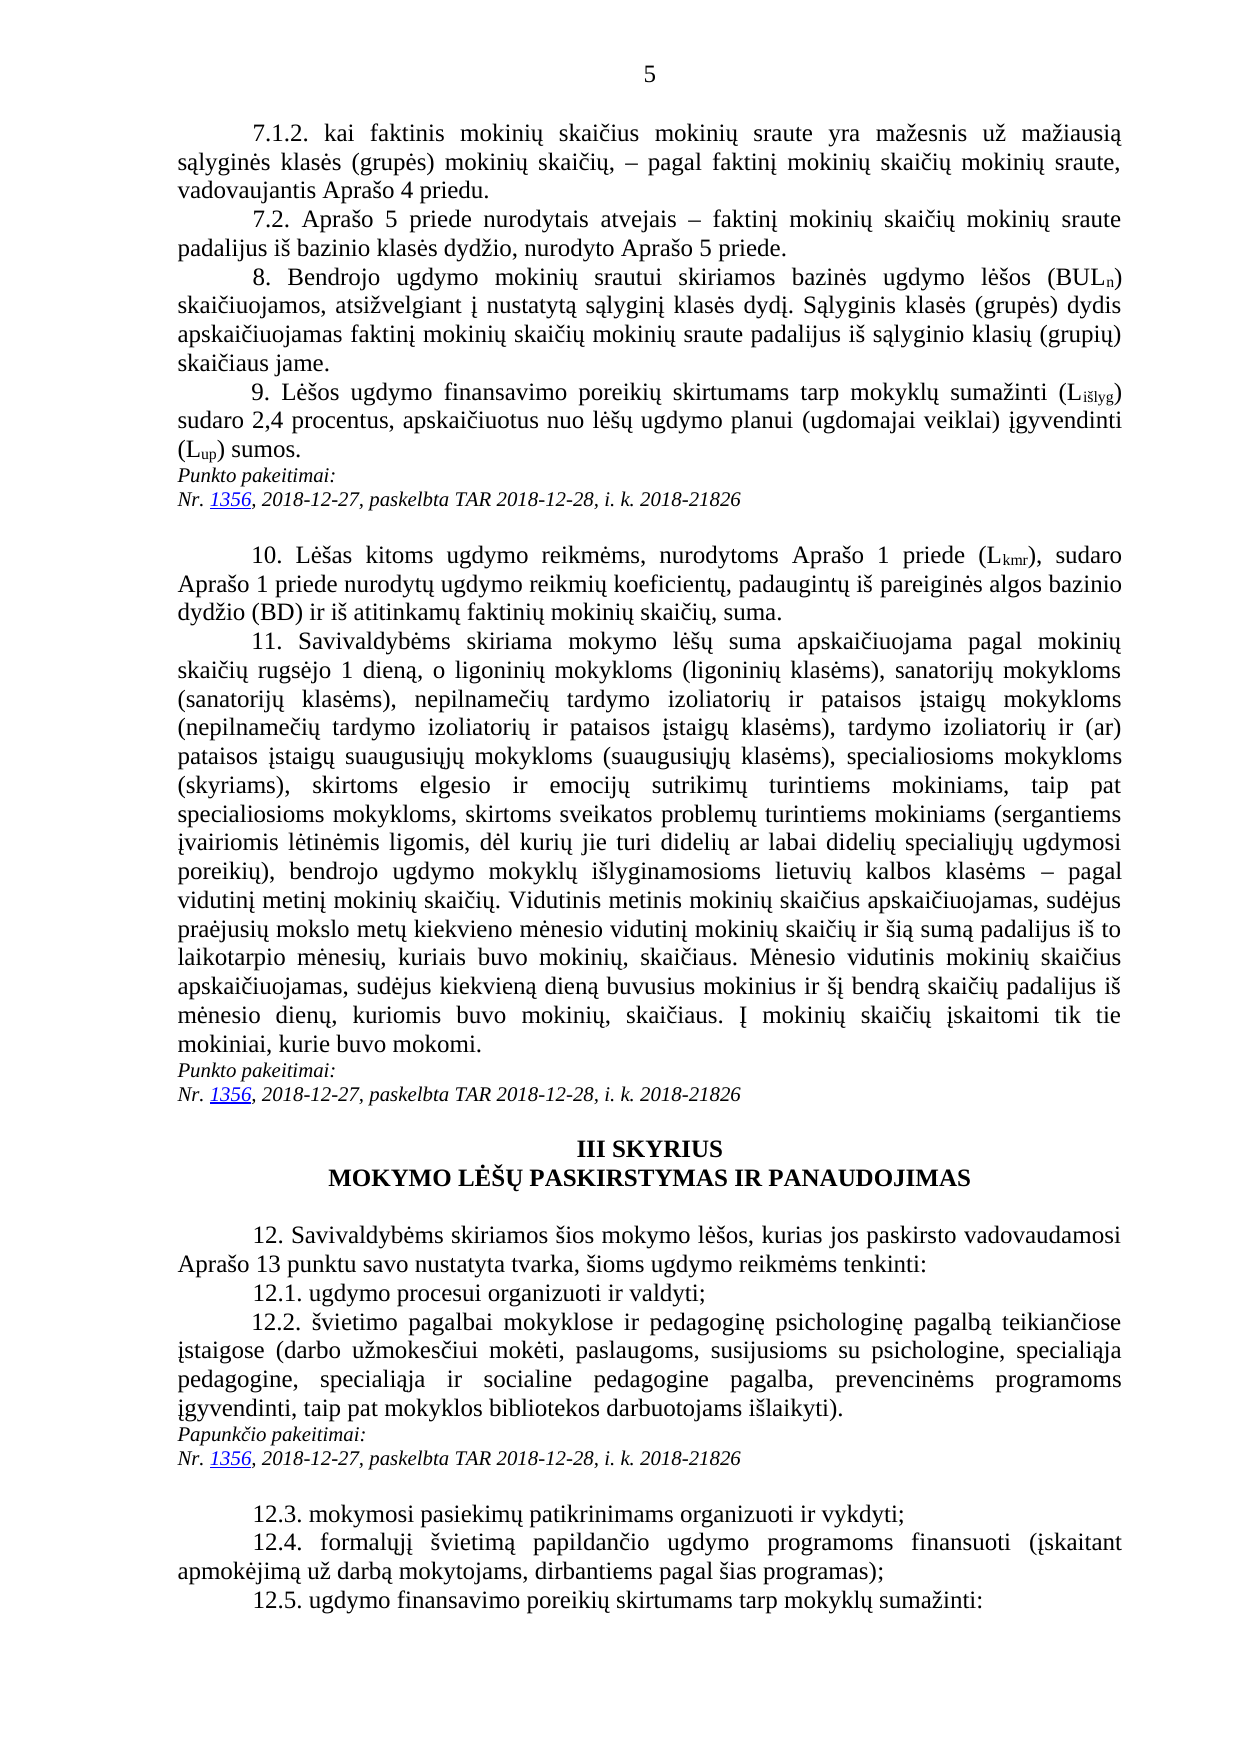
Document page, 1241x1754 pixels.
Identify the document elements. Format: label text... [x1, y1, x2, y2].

text Papunkčio pakeitimai: [177, 1422, 1122, 1446]
text Punkto pakeitimai: [177, 1057, 1122, 1082]
text 11. Savivaldybėms skiriama mokymo lėšų suma apskaičiuojama pagal mokinių skaičių rugsėjo 1 dieną, o ligoninių mokykloms (ligoninių klasėms), sanatorijų mokykloms (sanatorijų klasėms), nepilnamečių tardymo izoliatorių ir pataisos įstaigų mokykloms (nepilnamečių tardymo izoliatorių ir pataisos įstaigų klasėms), tardymo izoliatorių ir (ar) pataisos įstaigų suaugusiųjų mokykloms (suaugusiųjų klasėms), specialiosioms mokykloms (skyriams), skirtoms elgesio ir emocijų sutrikimų turintiems mokiniams, taip pat specialiosioms mokykloms, skirtoms sveikatos problemų turintiems mokiniams (sergantiems įvairiomis lėtinėmis ligomis, dėl kurių jie turi didelių ar labai didelių specialiųjų ugdymosi poreikių), bendrojo ugdymo mokyklų išlyginamosioms lietuvių kalbos klasėms – pagal vidutinį metinį mokinių skaičių. Vidutinis metinis mokinių skaičius apskaičiuojamas, sudėjus praėjusių mokslo metų kiekvieno mėnesio vidutinį mokinių skaičių ir šią sumą padalijus iš to laikotarpio mėnesių, kuriais buvo mokinių, skaičiaus. Mėnesio vidutinis mokinių skaičius apskaičiuojamas, sudėjus kiekvieną dieną buvusius mokinius ir šį bendrą skaičių padalijus iš mėnesio dienų, kuriomis buvo mokinių, skaičiaus. Į mokinių skaičių įskaitomi tik tie mokiniai, kurie buvo mokomi. [177, 626, 1122, 1057]
text 7.1.2. kai faktinis mokinių skaičius mokinių sraute yra mažesnis už mažiausią sąlyginės klasės (grupės) mokinių skaičių, – pagal faktinį mokinių skaičių mokinių sraute, vadovaujantis Aprašo 4 priedu. [177, 118, 1122, 204]
text Punkto pakeitimai: [177, 463, 1122, 487]
text 8. Bendrojo ugdymo mokinių srautui skiriamos bazinės ugdymo lėšos (BULn) skaičiuojamos, atsižvelgiant į nustatytą sąlyginį klasės dydį. Sąlyginis klasės (grupės) dydis apskaičiuojamas faktinį mokinių skaičių mokinių sraute padalijus iš sąlyginio klasių (grupių) skaičiaus jame. [177, 262, 1122, 377]
text 12.4. formalųjį švietimą papildančio ugdymo programoms finansuoti (įskaitant apmokėjimą už darbą mokytojams, dirbantiems pagal šias programas); [177, 1527, 1122, 1585]
text 10. Lėšas kitoms ugdymo reikmėms, nurodytoms Aprašo 1 priede (Lkmr), sudaro Aprašo 1 priede nurodytų ugdymo reikmių koeficientų, padaugintų iš pareiginės algos bazinio dydžio (BD) ir iš atitinkamų faktinių mokinių skaičių, suma. [177, 540, 1122, 626]
text MOKYMO LĖŠŲ PASKIRSTYMAS IR PANAUDOJIMAS [177, 1163, 1122, 1192]
text Nr. 1356, 2018-12-27, paskelbta TAR 2018-12-28, i. k. 2018-21826 [177, 1082, 1122, 1106]
text 9. Lėšos ugdymo finansavimo poreikių skirtumams tarp mokyklų sumažinti (Lišlyg) sudaro 2,4 procentus, apskaičiuotus nuo lėšų ugdymo planui (ugdomajai veiklai) įgyvendinti (Lup) sumos. [177, 377, 1122, 463]
text 12.5. ugdymo finansavimo poreikių skirtumams tarp mokyklų sumažinti: [177, 1585, 1122, 1614]
text III SKYRIUS [177, 1134, 1122, 1163]
text Nr. 1356, 2018-12-27, paskelbta TAR 2018-12-28, i. k. 2018-21826 [177, 487, 1122, 511]
text Nr. 1356, 2018-12-27, paskelbta TAR 2018-12-28, i. k. 2018-21826 [177, 1446, 1122, 1470]
text 7.2. Aprašo 5 priede nurodytais atvejais – faktinį mokinių skaičių mokinių sraute padalijus iš bazinio klasės dydžio, nurodyto Aprašo 5 priede. [177, 204, 1122, 262]
text 12.3. mokymosi pasiekimų patikrinimams organizuoti ir vykdyti; [177, 1499, 1122, 1527]
text 12.1. ugdymo procesui organizuoti ir valdyti; [177, 1278, 1122, 1307]
text 12.2. švietimo pagalbai mokyklose ir pedagoginę psichologinę pagalbą teikiančiose įstaigose (darbo užmokesčiui mokėti, paslaugoms, susijusioms su psichologine, specialiąja pedagogine, specialiąja ir socialine pedagogine pagalba, prevencinėms programoms įgyvendinti, taip pat mokyklos bibliotekos darbuotojams išlaikyti). [177, 1307, 1122, 1422]
text 12. Savivaldybėms skiriamos šios mokymo lėšos, kurias jos paskirsto vadovaudamosi Aprašo 13 punktu savo nustatyta tvarka, šioms ugdymo reikmėms tenkinti: [177, 1221, 1122, 1278]
